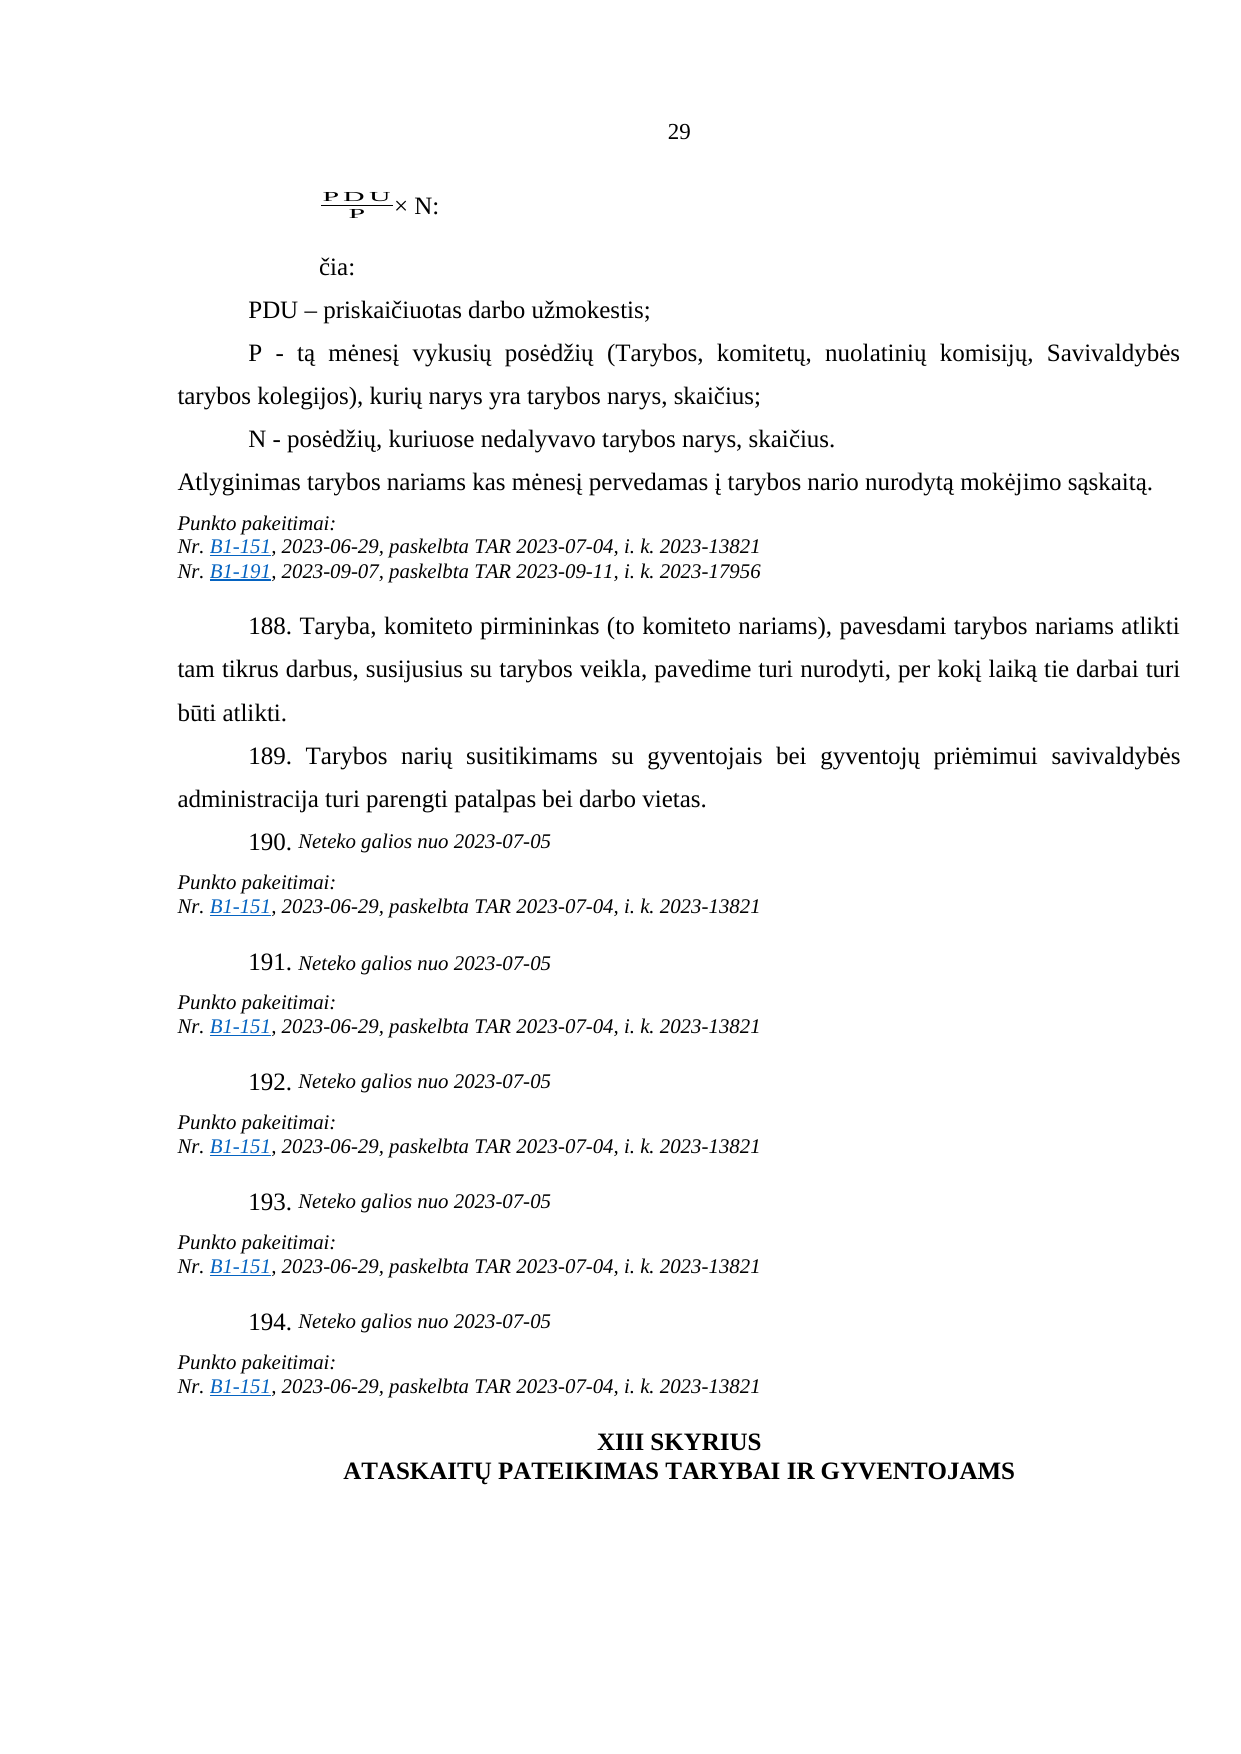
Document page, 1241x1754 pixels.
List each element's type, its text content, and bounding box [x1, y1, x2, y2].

text Nr. B1-151, 2023-06-29, paskelbta TAR 2023-07-04, i. k. 2023-13821 [177, 534, 1181, 558]
text 192. Neteko galios nuo 2023-07-05 [177, 1067, 1181, 1096]
text 188. Taryba, komiteto pirmininkas (to komiteto nariams), pavesdami tarybos nariams atlikti tam tikrus darbus, susijusius su tarybos veikla, pavedime turi nurodyti, per kokį laiką tie darbai turi būti atlikti. [177, 611, 1181, 726]
text 193. Neteko galios nuo 2023-07-05 [177, 1187, 1181, 1216]
text 191. Neteko galios nuo 2023-07-05 [177, 947, 1181, 976]
text Punkto pakeitimai: [177, 870, 1181, 894]
text Punkto pakeitimai: [177, 1230, 1181, 1254]
text Nr. B1-151, 2023-06-29, paskelbta TAR 2023-07-04, i. k. 2023-13821 [177, 1014, 1181, 1038]
text čia: [177, 252, 1181, 280]
text × N: [177, 173, 1181, 237]
text Punkto pakeitimai: [177, 510, 1181, 534]
text Nr. B1-151, 2023-06-29, paskelbta TAR 2023-07-04, i. k. 2023-13821 [177, 1374, 1181, 1398]
text Punkto pakeitimai: [177, 990, 1181, 1014]
text XIII SKYRIUS [177, 1427, 1181, 1456]
text ATASKAITŲ PATEIKIMAS TARYBAI IR GYVENTOJAMS [177, 1456, 1181, 1484]
text P - tą mėnesį vykusių posėdžių (Tarybos, komitetų, nuolatinių komisijų, Savivaldybės tarybos kolegijos), kurių narys yra tarybos narys, skaičius; [177, 338, 1181, 410]
text 194. Neteko galios nuo 2023-07-05 [177, 1307, 1181, 1336]
text Punkto pakeitimai: [177, 1110, 1181, 1134]
text Nr. B1-151, 2023-06-29, paskelbta TAR 2023-07-04, i. k. 2023-13821 [177, 1134, 1181, 1158]
text 190. Neteko galios nuo 2023-07-05 [177, 827, 1181, 856]
text Punkto pakeitimai: [177, 1350, 1181, 1374]
text Nr. B1-191, 2023-09-07, paskelbta TAR 2023-09-11, i. k. 2023-17956 [177, 558, 1181, 583]
text Nr. B1-151, 2023-06-29, paskelbta TAR 2023-07-04, i. k. 2023-13821 [177, 894, 1181, 918]
text PDU – priskaičiuotas darbo užmokestis; [177, 295, 1181, 323]
text Nr. B1-151, 2023-06-29, paskelbta TAR 2023-07-04, i. k. 2023-13821 [177, 1254, 1181, 1278]
text Atlyginimas tarybos nariams kas mėnesį pervedamas į tarybos nario nurodytą mokėjimo sąskaitą. [177, 467, 1181, 496]
text N - posėdžių, kuriuose nedalyvavo tarybos narys, skaičius. [177, 424, 1181, 453]
text 189. Tarybos narių susitikimams su gyventojais bei gyventojų priėmimui savivaldybės administracija turi parengti patalpas bei darbo vietas. [177, 741, 1181, 813]
